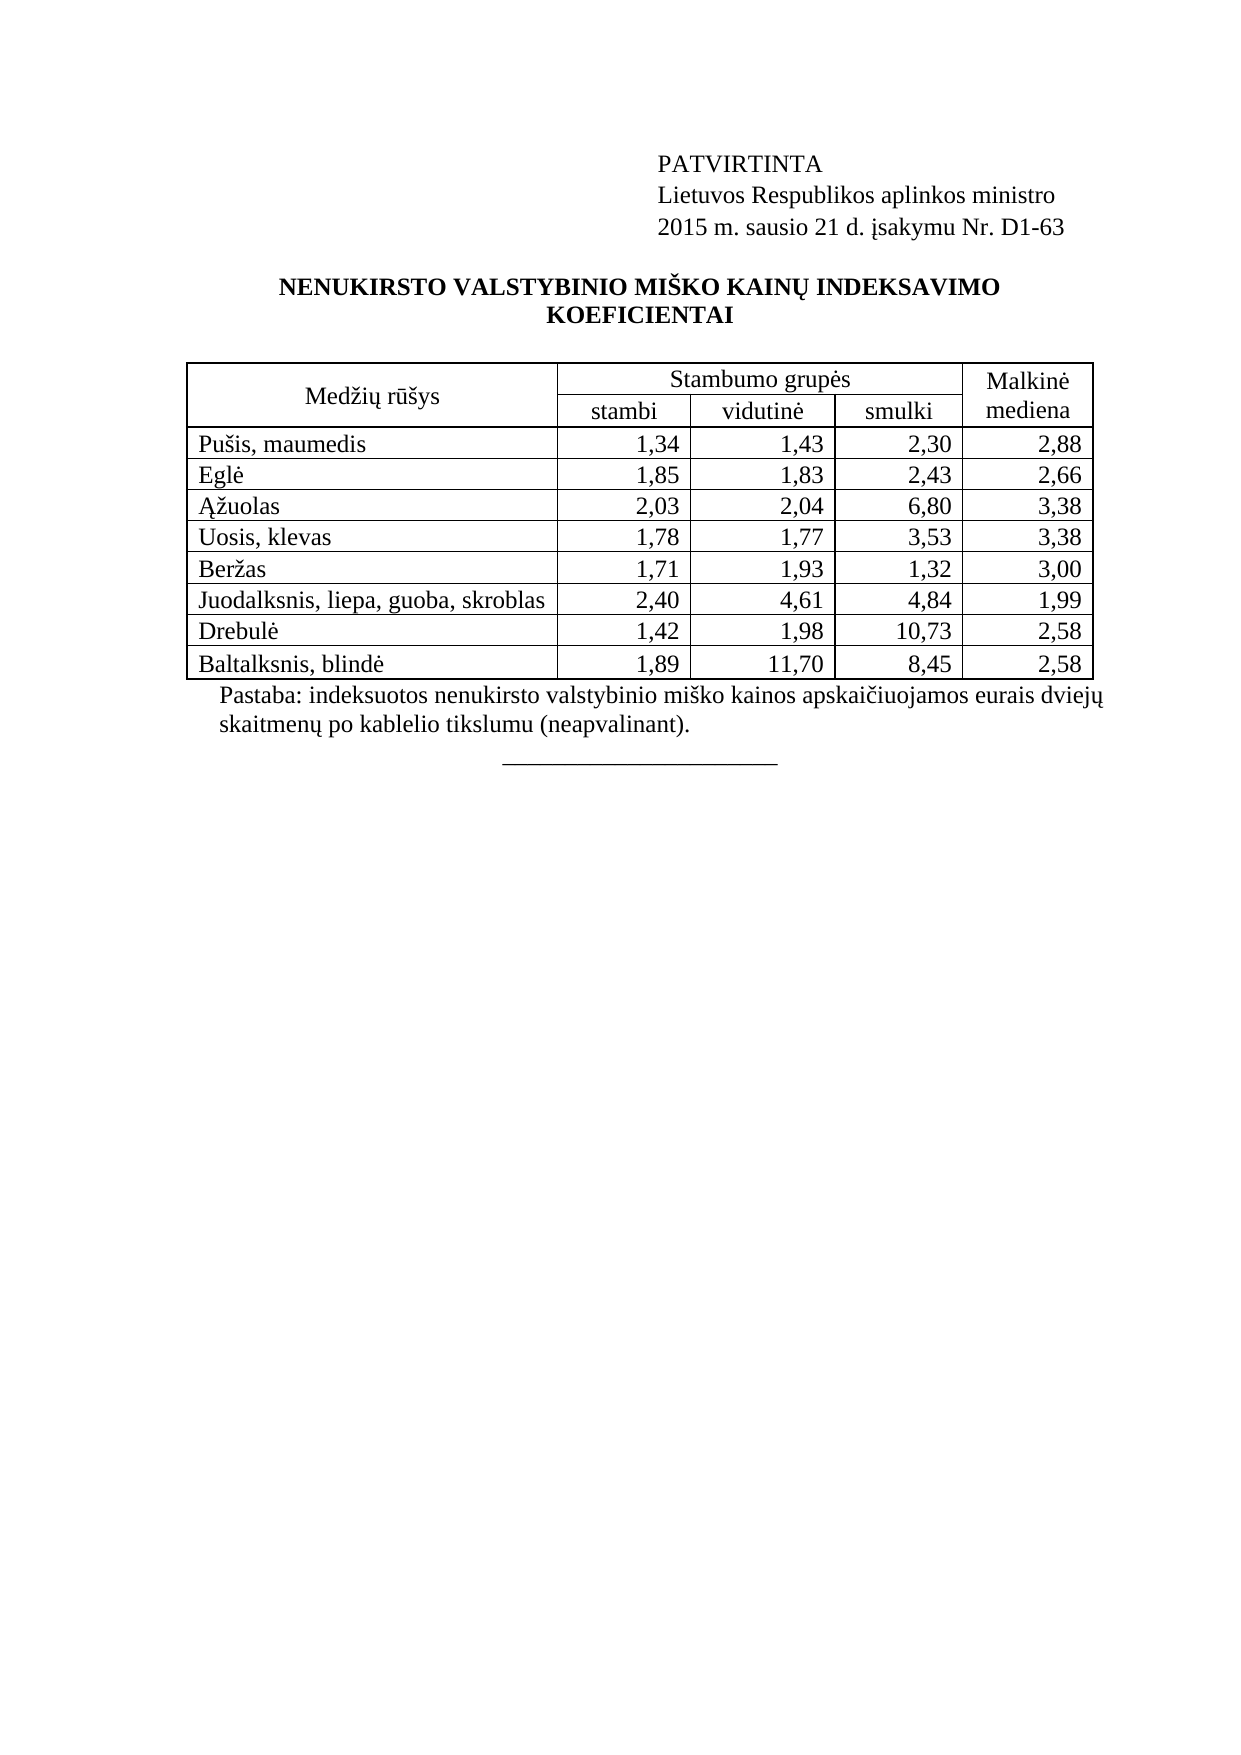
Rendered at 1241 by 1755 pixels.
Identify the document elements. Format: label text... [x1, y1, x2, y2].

table_cell [1194, 272, 1240, 329]
table_cell [528, 209, 646, 241]
table_cell 2,04 [691, 490, 834, 520]
table_cell 1,78 [558, 521, 690, 551]
table_cell NENUKIRSTO VALSTYBINIO MIŠKO KAINŲ INDEKSAVIMO KOEFICIENTAI [187, 272, 1093, 329]
table_cell 2,58 [963, 615, 1092, 645]
table_cell 1,42 [558, 615, 690, 645]
table_cell [963, 329, 1093, 362]
table_cell [1194, 394, 1240, 426]
table_cell 1,77 [691, 521, 834, 551]
table_cell [1094, 614, 1193, 645]
table_cell [1094, 362, 1193, 393]
table_cell [646, 241, 835, 272]
table_cell Juodalksnis, liepa, guoba, skroblas [188, 584, 557, 614]
table_cell [1094, 645, 1193, 678]
table_cell Pušis, maumedis [188, 428, 557, 457]
table_cell [1194, 329, 1240, 362]
table_cell Baltalksnis, blindė [188, 646, 557, 678]
table_cell 1,93 [691, 552, 834, 582]
table_cell 3,38 [963, 521, 1092, 551]
table_cell [187, 241, 528, 272]
table_header [963, 147, 1093, 178]
table_cell [187, 680, 208, 737]
table_cell Ąžuolas [188, 490, 557, 520]
table_cell [1194, 678, 1240, 737]
table_cell 4,61 [691, 584, 834, 614]
table_cell 11,70 [691, 646, 834, 678]
table_cell 1,89 [558, 646, 690, 678]
table_cell [187, 329, 558, 362]
table_cell Eglė [188, 459, 557, 489]
table_cell Beržas [188, 552, 557, 582]
table_cell 2,43 [836, 459, 962, 489]
table_header [1093, 147, 1193, 178]
table_cell Medžių rūšys [188, 364, 557, 426]
table_cell 1,34 [558, 428, 690, 457]
table_cell [187, 178, 528, 209]
table_cell [1194, 458, 1240, 489]
table_cell Uosis, klevas [188, 521, 557, 551]
table_cell 3,53 [836, 521, 962, 551]
table_cell 10,73 [836, 615, 962, 645]
table_cell [963, 241, 1093, 272]
table_cell 1,99 [963, 584, 1092, 614]
table_cell [558, 329, 709, 362]
table_cell [1194, 614, 1240, 645]
table_cell [1194, 241, 1240, 272]
table_cell 2,40 [558, 584, 690, 614]
table_cell 3,00 [963, 552, 1092, 582]
table_cell [1194, 209, 1240, 241]
table_cell [1093, 241, 1193, 272]
table_cell stambi [558, 395, 690, 426]
table_cell 2,66 [963, 459, 1092, 489]
table_cell [709, 329, 835, 362]
table_cell Stambumo grupės [558, 364, 962, 393]
table_cell 2,58 [963, 646, 1092, 678]
table_cell smulki [836, 395, 962, 426]
table_cell 2,03 [558, 490, 690, 520]
table_cell Lietuvos Respublikos aplinkos ministro [646, 178, 1193, 209]
table_cell [1093, 272, 1193, 329]
table_cell [1093, 329, 1193, 362]
table_cell Drebulė [188, 615, 557, 645]
table_cell Malkinė mediena [963, 364, 1092, 426]
table_cell ______________________ [187, 738, 1093, 769]
table_cell 1,43 [691, 428, 834, 457]
table_cell 1,32 [836, 552, 962, 582]
table_cell [835, 329, 963, 362]
table_cell [528, 178, 646, 209]
table_cell [1094, 394, 1193, 426]
table_cell [1194, 178, 1240, 209]
table_cell [1093, 738, 1193, 769]
table_cell 3,38 [963, 490, 1092, 520]
table_cell 1,71 [558, 552, 690, 582]
table_header PATVIRTINTA [646, 147, 963, 178]
table_header [1194, 147, 1240, 178]
table_header Pastaba: indeksuotos nenukirsto valstybinio miško kainos apskaičiuojamos eurais dviejų skaitmenų po kablelio tikslumu (neapvalinant). [208, 680, 1193, 737]
table_cell [1094, 551, 1193, 582]
table_cell [1094, 458, 1193, 489]
table_header [187, 147, 528, 178]
table_cell [1194, 551, 1240, 582]
table_cell [1194, 362, 1240, 393]
table_cell 2015 m. sausio 21 d. įsakymu Nr. D1-63 [646, 209, 1193, 241]
table_cell [1194, 738, 1240, 769]
table_cell [528, 241, 646, 272]
table_cell [835, 241, 963, 272]
table_cell [1194, 645, 1240, 678]
table_cell [1194, 583, 1240, 614]
table_cell [1094, 520, 1193, 551]
table_cell [187, 209, 528, 241]
table_cell 4,84 [836, 584, 962, 614]
table_cell 2,88 [963, 428, 1092, 457]
table_cell [1094, 583, 1193, 614]
table_cell [1094, 426, 1193, 457]
table_cell 6,80 [836, 490, 962, 520]
table_cell 1,83 [691, 459, 834, 489]
table_cell [1194, 489, 1240, 520]
table_cell 2,30 [836, 428, 962, 457]
table_cell 8,45 [836, 646, 962, 678]
table_cell vidutinė [691, 395, 834, 426]
table_header [528, 147, 646, 178]
table_cell [1194, 520, 1240, 551]
table_cell 1,98 [691, 615, 834, 645]
table_cell 1,85 [558, 459, 690, 489]
table_cell [1094, 489, 1193, 520]
table_cell [1194, 426, 1240, 457]
